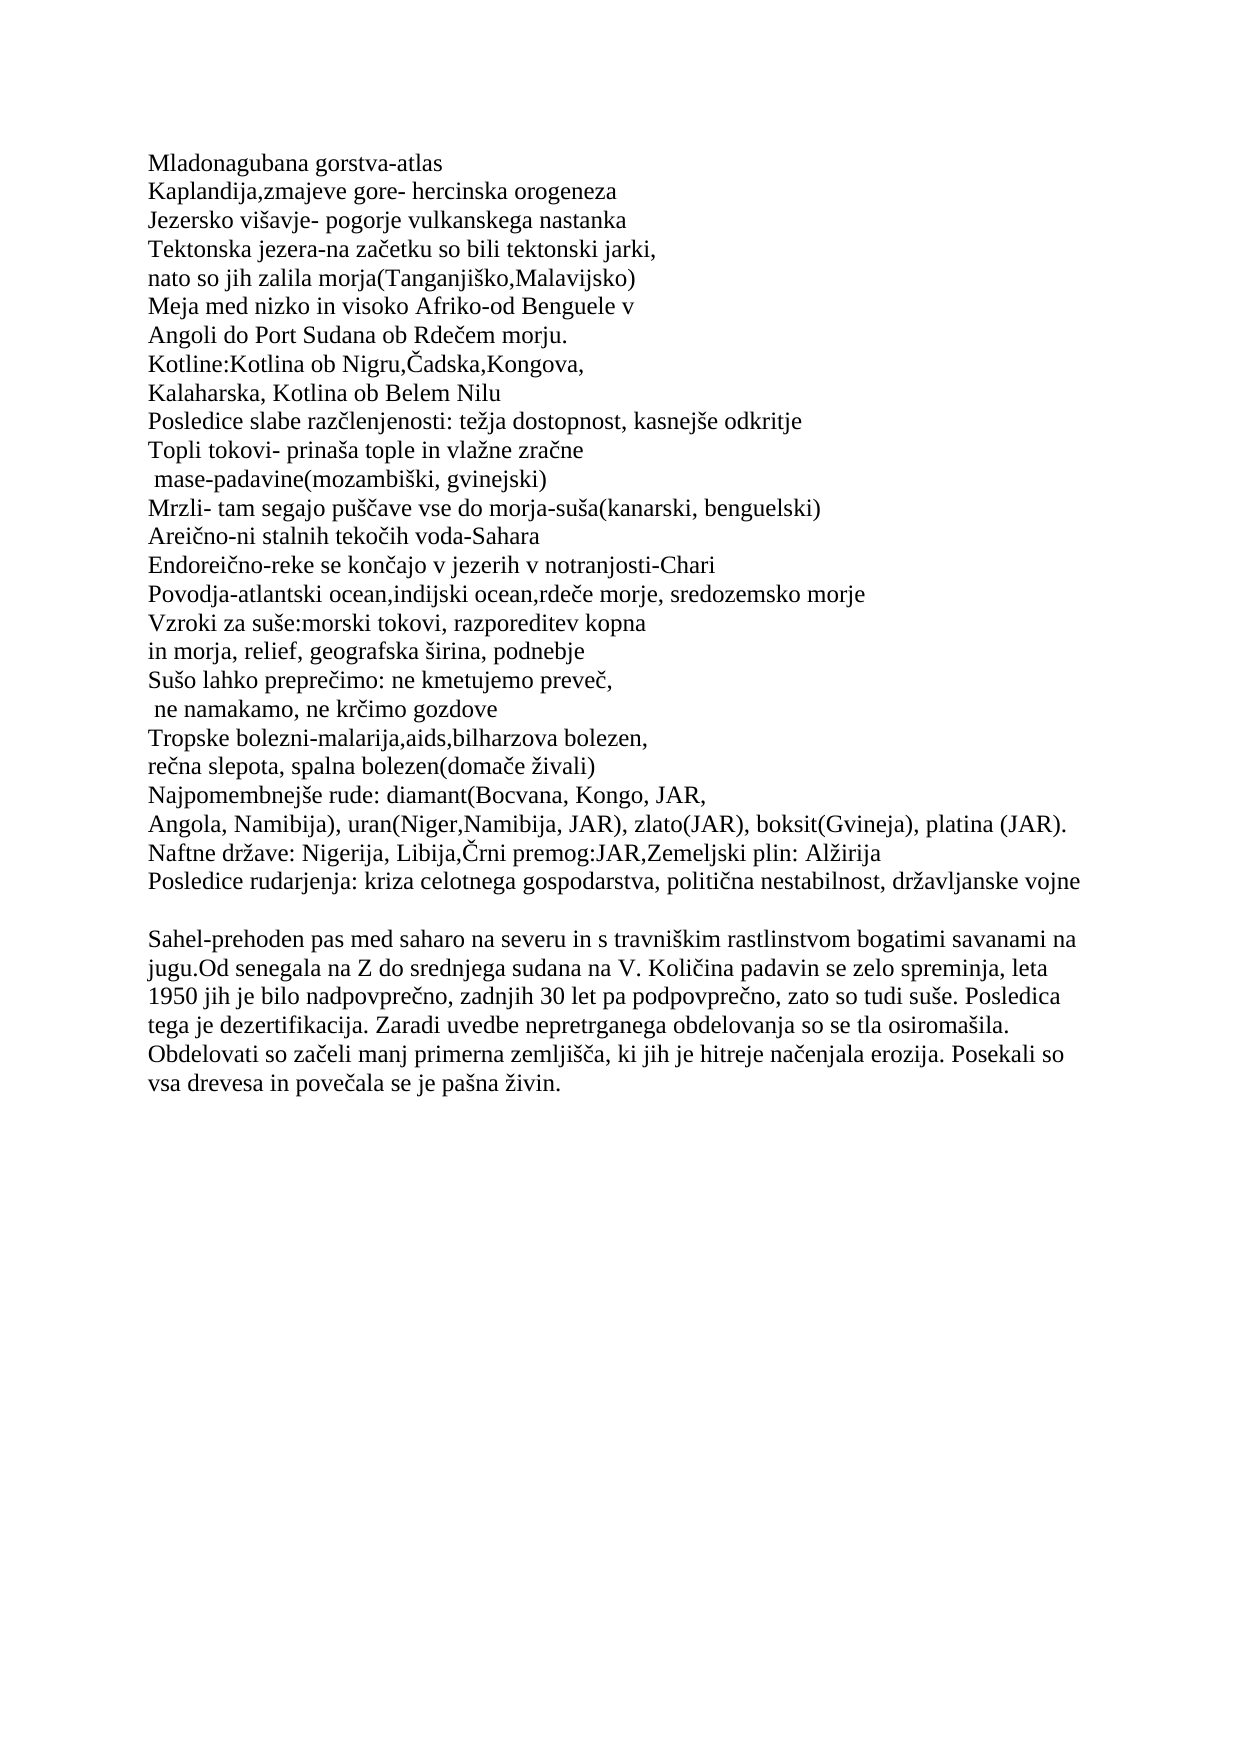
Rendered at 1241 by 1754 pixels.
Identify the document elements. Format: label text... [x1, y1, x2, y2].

text Angoli do Port Sudana ob Rdečem morju. [148, 320, 1093, 349]
text Tropske bolezni-malarija,aids,bilharzova bolezen, [148, 723, 1093, 751]
text Posledice rudarjenja: kriza celotnega gospodarstva, politična nestabilnost, državljanske vojne [148, 866, 1093, 895]
text nato so jih zalila morja(Tanganjiško,Malavijsko) [148, 263, 1093, 291]
text Posledice slabe razčlenjenosti: težja dostopnost, kasnejše odkritje [148, 406, 1093, 435]
text in morja, relief, geografska širina, podnebje [148, 636, 1093, 665]
text Najpomembnejše rude: diamant(Bocvana, Kongo, JAR, [148, 780, 1093, 809]
text Topli tokovi- prinaša tople in vlažne zračne [148, 435, 1093, 464]
text mase-padavine(mozambiški, gvinejski) [148, 464, 1093, 493]
text Sušo lahko preprečimo: ne kmetujemo preveč, [148, 665, 1093, 694]
text Kaplandija,zmajeve gore- hercinska orogeneza [148, 176, 1093, 205]
text rečna slepota, spalna bolezen(domače živali) [148, 751, 1093, 780]
text Vzroki za suše:morski tokovi, razporeditev kopna [148, 608, 1093, 636]
text Angola, Namibija), uran(Niger,Namibija, JAR), zlato(JAR), boksit(Gvineja), platina (JAR). [148, 809, 1093, 838]
text Naftne države: Nigerija, Libija,Črni premog:JAR,Zemeljski plin: Alžirija [148, 838, 1093, 866]
text Mladonagubana gorstva-atlas [148, 148, 1093, 176]
text Kalaharska, Kotlina ob Belem Nilu [148, 378, 1093, 406]
text Povodja-atlantski ocean,indijski ocean,rdeče morje, sredozemsko morje [148, 579, 1093, 608]
text Meja med nizko in visoko Afriko-od Benguele v [148, 291, 1093, 320]
text Sahel-prehoden pas med saharo na severu in s travniškim rastlinstvom bogatimi savanami na jugu.Od senegala na Z do srednjega sudana na V. Količina padavin se zelo spreminja, leta 1950 jih je bilo nadpovprečno, zadnjih 30 let pa podpovprečno, zato so tudi suše. Posledica tega je dezertifikacija. Zaradi uvedbe nepretrganega obdelovanja so se tla osiromašila. Obdelovati so začeli manj primerna zemljišča, ki jih je hitreje načenjala erozija. Posekali so vsa drevesa in povečala se je pašna živin. [148, 924, 1093, 1096]
text Jezersko višavje- pogorje vulkanskega nastanka [148, 205, 1093, 234]
text Tektonska jezera-na začetku so bili tektonski jarki, [148, 234, 1093, 263]
text ne namakamo, ne krčimo gozdove [148, 694, 1093, 723]
text Mrzli- tam segajo puščave vse do morja-suša(kanarski, benguelski) [148, 493, 1093, 521]
text Kotline:Kotlina ob Nigru,Čadska,Kongova, [148, 349, 1093, 378]
text Endoreično-reke se končajo v jezerih v notranjosti-Chari [148, 550, 1093, 579]
text Areično-ni stalnih tekočih voda-Sahara [148, 521, 1093, 550]
